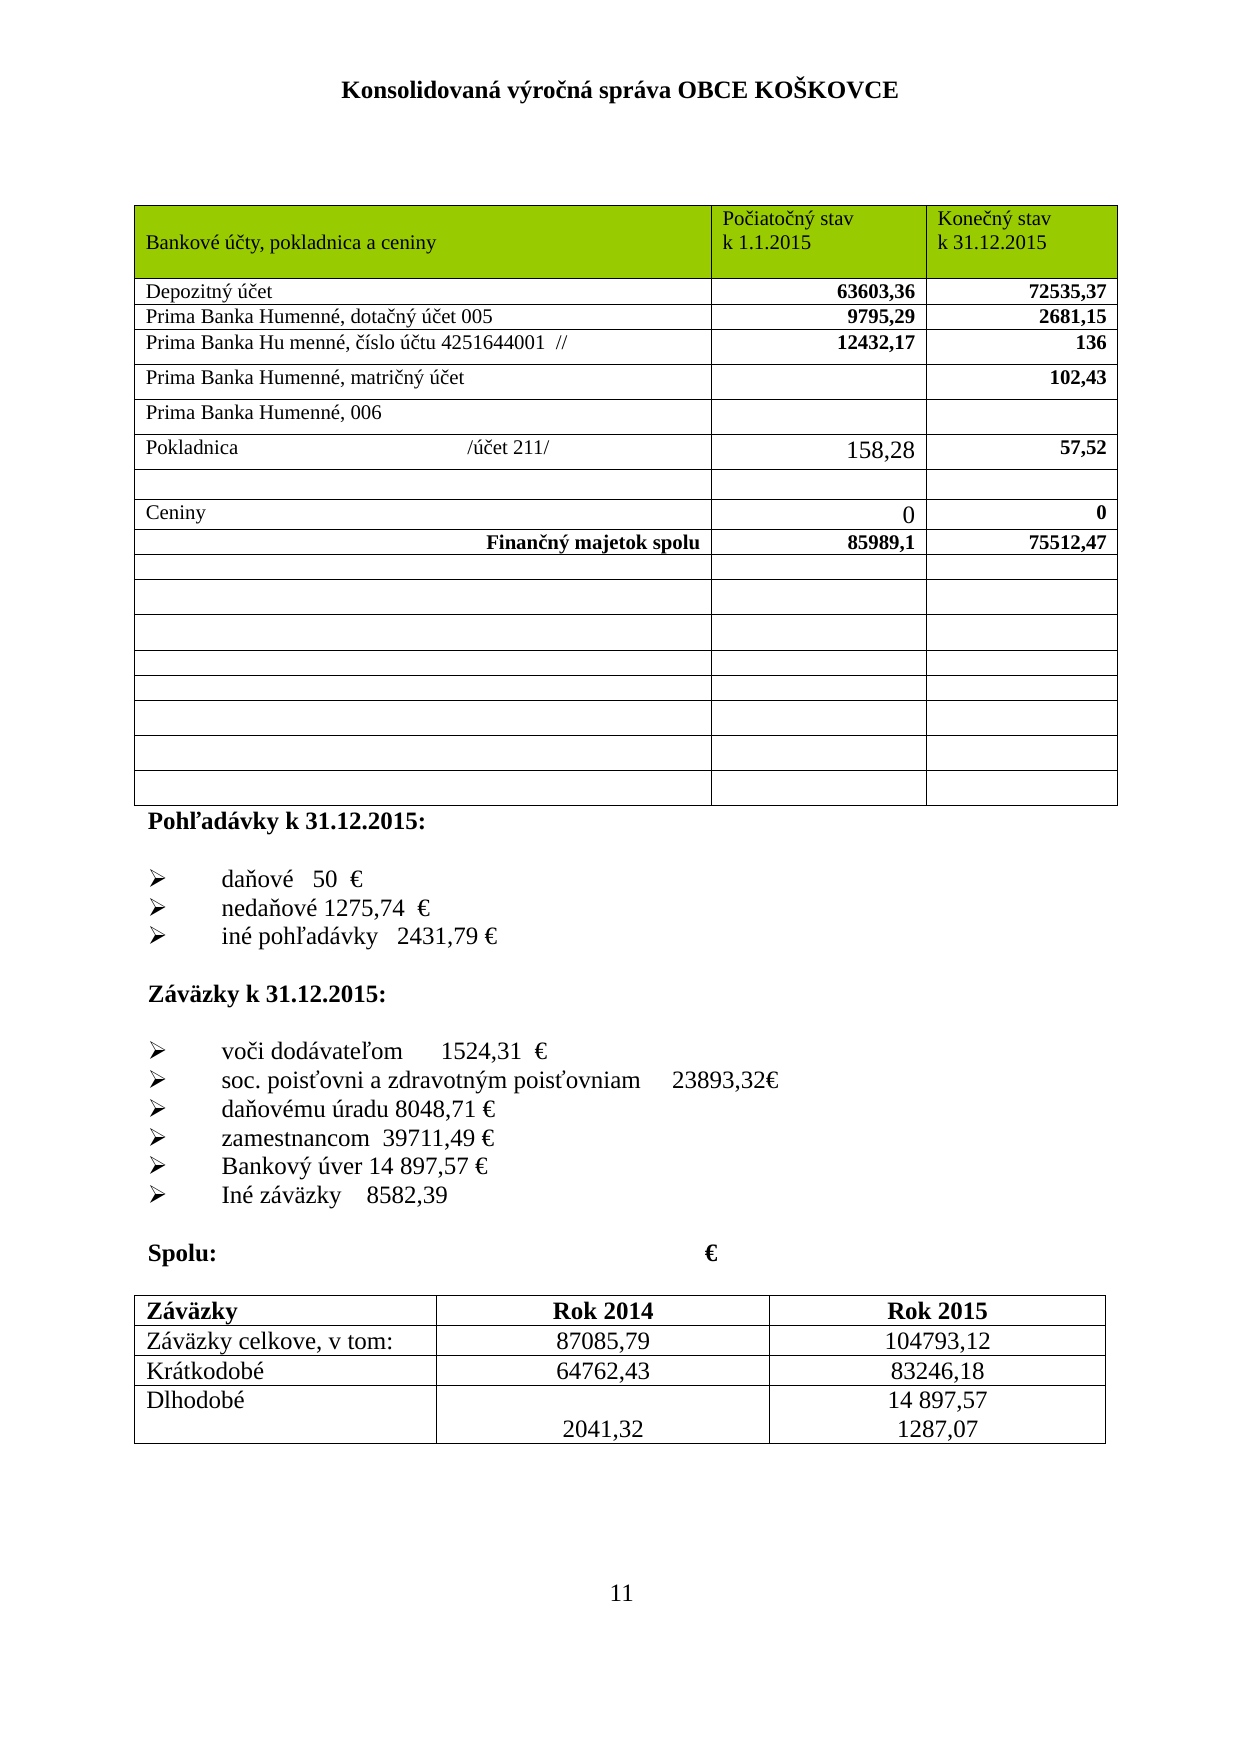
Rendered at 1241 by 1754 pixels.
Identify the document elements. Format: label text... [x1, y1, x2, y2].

table_cell [927, 615, 1117, 649]
list voči dodávateľom 1524,31 € [148, 1036, 1093, 1065]
table_cell [927, 676, 1117, 700]
table_cell [135, 701, 711, 735]
table_cell Záväzky celkove, v tom: [135, 1326, 436, 1355]
table_cell [135, 615, 711, 649]
table_cell [135, 470, 711, 499]
table_cell 2681,15 [927, 305, 1117, 328]
table_cell Prima Banka Humenné, 006 [135, 400, 711, 434]
table_cell [712, 470, 926, 499]
table_cell [927, 400, 1117, 434]
table_header Bankové účty, pokladnica a ceniny [135, 206, 711, 278]
table_cell [927, 555, 1117, 579]
list nedaňové 1275,74 € [148, 893, 1093, 921]
table_header Rok 2015 [770, 1296, 1105, 1325]
table_cell [135, 651, 711, 675]
table_cell [927, 736, 1117, 770]
text Pohľadávky k 31.12.2015: [148, 806, 1093, 835]
table_cell 63603,36 [712, 279, 926, 303]
table_cell [712, 736, 926, 770]
table_cell Prima Banka Hu menné, číslo účtu 4251644001 // [135, 330, 711, 364]
list daňovému úradu 8048,71 € [148, 1094, 1093, 1123]
table_header Konečný stav k 31.12.2015 [927, 206, 1117, 278]
table_cell 64762,43 [437, 1356, 769, 1384]
table_cell [712, 771, 926, 805]
table_header Záväzky [135, 1296, 436, 1325]
table_cell [712, 580, 926, 614]
table_cell Prima Banka Humenné, matričný účet [135, 365, 711, 399]
text Záväzky k 31.12.2015: [148, 979, 1093, 1008]
table_cell Depozitný účet [135, 279, 711, 303]
table_header Rok 2014 [437, 1296, 769, 1325]
table_cell [927, 580, 1117, 614]
table_cell Krátkodobé [135, 1356, 436, 1384]
list Iné záväzky 8582,39 [148, 1180, 1093, 1209]
table_cell 0 [712, 500, 926, 529]
table_cell [712, 555, 926, 579]
table_cell [712, 701, 926, 735]
table_cell Dlhodobé [135, 1386, 436, 1443]
table_cell 85989,1 [712, 530, 926, 554]
table_cell [135, 676, 711, 700]
table_cell 83246,18 [770, 1356, 1105, 1384]
table_cell [712, 651, 926, 675]
table_cell Prima Banka Humenné, dotačný účet 005 [135, 305, 711, 328]
list daňové 50 € [148, 864, 1093, 893]
text Spolu: € [148, 1238, 1093, 1266]
table_cell [927, 701, 1117, 735]
table_cell 136 [927, 330, 1117, 364]
table_cell Pokladnica /účet 211/ [135, 435, 711, 469]
list iné pohľadávky 2431,79 € [148, 921, 1093, 950]
table_cell 158,28 [712, 435, 926, 469]
table_cell [927, 651, 1117, 675]
table_cell 9795,29 [712, 305, 926, 328]
table_cell [927, 470, 1117, 499]
table_cell 14 897,57 1287,07 [770, 1386, 1105, 1443]
table_cell 72535,37 [927, 279, 1117, 303]
table_cell 2041,32 [437, 1386, 769, 1443]
table_cell 104793,12 [770, 1326, 1105, 1355]
table_cell [135, 580, 711, 614]
list soc. poisťovni a zdravotným poisťovniam 23893,32€ [148, 1065, 1093, 1094]
table_cell [135, 555, 711, 579]
table_cell 57,52 [927, 435, 1117, 469]
table_cell [712, 615, 926, 649]
table_header Počiatočný stav k 1.1.2015 [712, 206, 926, 278]
table_cell 102,43 [927, 365, 1117, 399]
table_cell 87085,79 [437, 1326, 769, 1355]
list Bankový úver 14 897,57 € [148, 1151, 1093, 1180]
table_cell [927, 771, 1117, 805]
table_cell 75512,47 [927, 530, 1117, 554]
table_cell [135, 771, 711, 805]
table_cell [712, 676, 926, 700]
list zamestnancom 39711,49 € [148, 1123, 1093, 1151]
table_cell [135, 736, 711, 770]
table_cell 12432,17 [712, 330, 926, 364]
table_cell Ceniny [135, 500, 711, 529]
table_cell 0 [927, 500, 1117, 529]
table_cell [712, 365, 926, 399]
table_cell Finančný majetok spolu [135, 530, 711, 554]
table_cell [712, 400, 926, 434]
